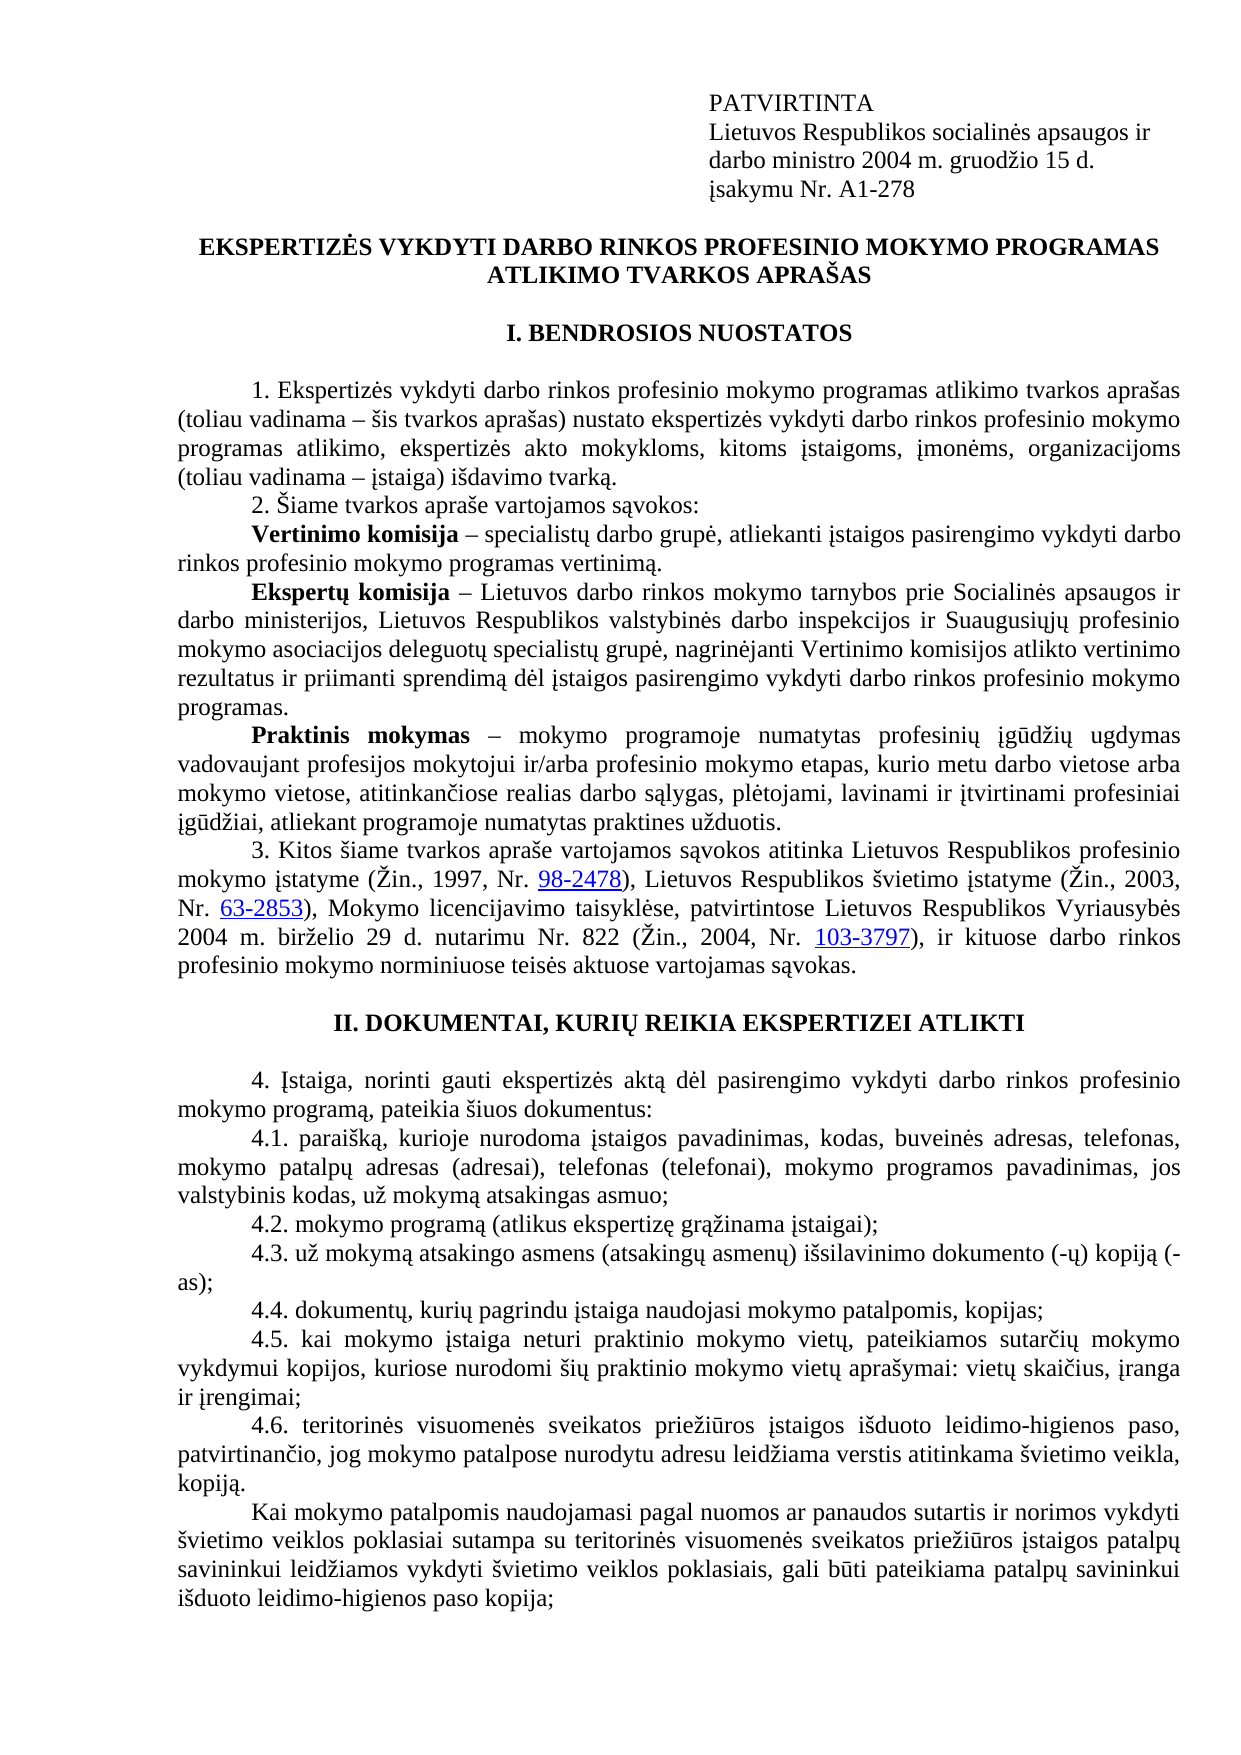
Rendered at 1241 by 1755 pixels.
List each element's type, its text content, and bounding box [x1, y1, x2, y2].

text įsakymu Nr. A1-278 [177, 174, 1181, 203]
text Kai mokymo patalpomis naudojamasi pagal nuomos ar panaudos sutartis ir norimos vykdyti švietimo veiklos poklasiai sutampa su teritorinės visuomenės sveikatos priežiūros įstaigos patalpų savininkui leidžiamos vykdyti švietimo veiklos poklasiais, gali būti pateikiama patalpų savininkui išduoto leidimo-higienos paso kopija; [177, 1497, 1181, 1612]
text I. BENDROSIOS NUOSTATOS [177, 318, 1181, 347]
text II. DOKUMENTAI, KURIŲ REIKIA EKSPERTIZEI ATLIKTI [177, 1008, 1181, 1037]
text 4.6. teritorinės visuomenės sveikatos priežiūros įstaigos išduoto leidimo-higienos paso, patvirtinančio, jog mokymo patalpose nurodytu adresu leidžiama verstis atitinkama švietimo veikla, kopiją. [177, 1410, 1181, 1497]
text 2. Šiame tvarkos apraše vartojamos sąvokos: [177, 490, 1181, 519]
text 4.2. mokymo programą (atlikus ekspertizę grąžinama įstaigai); [177, 1209, 1181, 1238]
text darbo ministro 2004 m. gruodžio 15 d. [177, 145, 1181, 174]
text 4.3. už mokymą atsakingo asmens (atsakingų asmenų) išsilavinimo dokumento (-ų) kopiją (-as); [177, 1238, 1181, 1295]
text Praktinis mokymas – mokymo programoje numatytas profesinių įgūdžių ugdymas vadovaujant profesijos mokytojui ir/arba profesinio mokymo etapas, kurio metu darbo vietose arba mokymo vietose, atitinkančiose realias darbo sąlygas, plėtojami, lavinami ir įtvirtinami profesiniai įgūdžiai, atliekant programoje numatytas praktines užduotis. [177, 720, 1181, 835]
text PATVIRTINTA [177, 88, 1181, 117]
text Ekspertų komisija – Lietuvos darbo rinkos mokymo tarnybos prie Socialinės apsaugos ir darbo ministerijos, Lietuvos Respublikos valstybinės darbo inspekcijos ir Suaugusiųjų profesinio mokymo asociacijos deleguotų specialistų grupė, nagrinėjanti Vertinimo komisijos atlikto vertinimo rezultatus ir priimanti sprendimą dėl įstaigos pasirengimo vykdyti darbo rinkos profesinio mokymo programas. [177, 577, 1181, 720]
text 4.4. dokumentų, kurių pagrindu įstaiga naudojasi mokymo patalpomis, kopijas; [177, 1295, 1181, 1324]
text Lietuvos Respublikos socialinės apsaugos ir [177, 117, 1181, 145]
text 3. Kitos šiame tvarkos apraše vartojamos sąvokos atitinka Lietuvos Respublikos profesinio mokymo įstatyme (Žin., 1997, Nr. 98-2478), Lietuvos Respublikos švietimo įstatyme (Žin., 2003, Nr. 63-2853), Mokymo licencijavimo taisyklėse, patvirtintose Lietuvos Respublikos Vyriausybės 2004 m. birželio 29 d. nutarimu Nr. 822 (Žin., 2004, Nr. 103-3797), ir kituose darbo rinkos profesinio mokymo norminiuose teisės aktuose vartojamas sąvokas. [177, 835, 1181, 979]
text 4.1. paraišką, kurioje nurodoma įstaigos pavadinimas, kodas, buveinės adresas, telefonas, mokymo patalpų adresas (adresai), telefonas (telefonai), mokymo programos pavadinimas, jos valstybinis kodas, už mokymą atsakingas asmuo; [177, 1123, 1181, 1209]
text 4. Įstaiga, norinti gauti ekspertizės aktą dėl pasirengimo vykdyti darbo rinkos profesinio mokymo programą, pateikia šiuos dokumentus: [177, 1065, 1181, 1123]
text EKSPERTIZĖS VYKDYTI DARBO RINKOS PROFESINIO MOKYMO PROGRAMAS ATLIKIMO TVARKOS APRAŠAS [177, 232, 1181, 289]
text 4.5. kai mokymo įstaiga neturi praktinio mokymo vietų, pateikiamos sutarčių mokymo vykdymui kopijos, kuriose nurodomi šių praktinio mokymo vietų aprašymai: vietų skaičius, įranga ir įrengimai; [177, 1324, 1181, 1410]
text Vertinimo komisija – specialistų darbo grupė, atliekanti įstaigos pasirengimo vykdyti darbo rinkos profesinio mokymo programas vertinimą. [177, 519, 1181, 577]
text 1. Ekspertizės vykdyti darbo rinkos profesinio mokymo programas atlikimo tvarkos aprašas (toliau vadinama – šis tvarkos aprašas) nustato ekspertizės vykdyti darbo rinkos profesinio mokymo programas atlikimo, ekspertizės akto mokykloms, kitoms įstaigoms, įmonėms, organizacijoms (toliau vadinama – įstaiga) išdavimo tvarką. [177, 375, 1181, 490]
